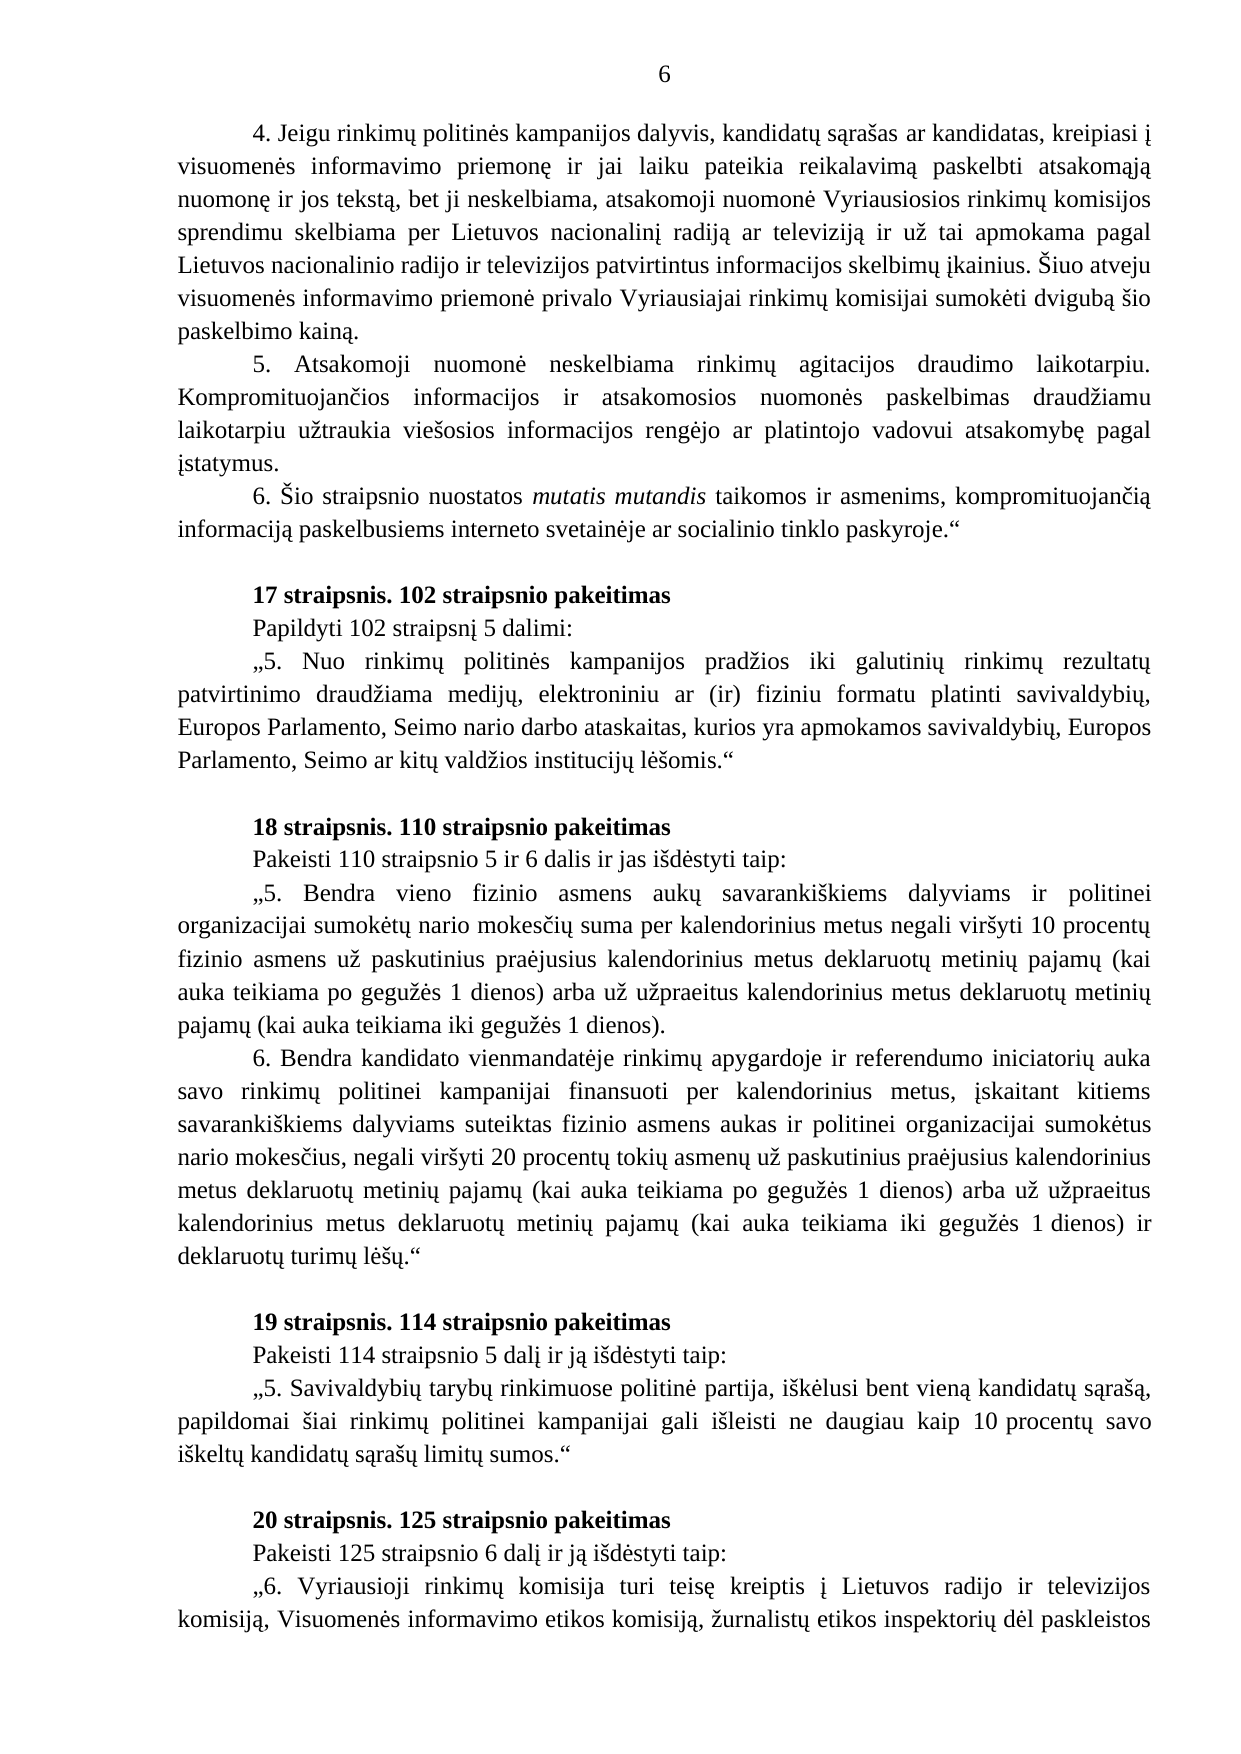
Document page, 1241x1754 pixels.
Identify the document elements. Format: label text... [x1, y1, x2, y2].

text 18 straipsnis. 110 straipsnio pakeitimas [177, 812, 1152, 840]
text Pakeisti 125 straipsnio 6 dalį ir ją išdėstyti taip: [177, 1538, 1152, 1567]
text „6. Vyriausioji rinkimų komisija turi teisę kreiptis į Lietuvos radijo ir televizijos komisiją, Visuomenės informavimo etikos komisiją, žurnalistų etikos inspektorių dėl paskleistos [177, 1571, 1152, 1633]
text „5. Nuo rinkimų politinės kampanijos pradžios iki galutinių rinkimų rezultatų patvirtinimo draudžiama medijų, elektroniniu ar (ir) fiziniu formatu platinti savivaldybių, Europos Parlamento, Seimo nario darbo ataskaitas, kurios yra apmokamos savivaldybių, Europos Parlamento, Seimo ar kitų valdžios institucijų lėšomis.“ [177, 646, 1152, 774]
text Pakeisti 114 straipsnio 5 dalį ir ją išdėstyti taip: [177, 1340, 1152, 1369]
text „5. Bendra vieno fizinio asmens aukų savarankiškiems dalyviams ir politinei organizacijai sumokėtų nario mokesčių suma per kalendorinius metus negali viršyti 10 procentų fizinio asmens už paskutinius praėjusius kalendorinius metus deklaruotų metinių pajamų (kai auka teikiama po gegužės 1 dienos) arba už užpraeitus kalendorinius metus deklaruotų metinių pajamų (kai auka teikiama iki gegužės 1 dienos). [177, 878, 1152, 1038]
text Papildyti 102 straipsnį 5 dalimi: [177, 613, 1152, 642]
text 17 straipsnis. 102 straipsnio pakeitimas [177, 580, 1152, 609]
text „5. Savivaldybių tarybų rinkimuose politinė partija, iškėlusi bent vieną kandidatų sąrašą, papildomai šiai rinkimų politinei kampanijai gali išleisti ne daugiau kaip 10 procentų savo iškeltų kandidatų sąrašų limitų sumos.“ [177, 1373, 1152, 1468]
text Pakeisti 110 straipsnio 5 ir 6 dalis ir jas išdėstyti taip: [177, 844, 1152, 873]
text 20 straipsnis. 125 straipsnio pakeitimas [177, 1505, 1152, 1534]
text 19 straipsnis. 114 straipsnio pakeitimas [177, 1307, 1152, 1336]
text 5. Atsakomoji nuomonė neskelbiama rinkimų agitacijos draudimo laikotarpiu. Kompromituojančios informacijos ir atsakomosios nuomonės paskelbimas draudžiamu laikotarpiu užtraukia viešosios informacijos rengėjo ar platintojo vadovui atsakomybę pagal įstatymus. [177, 349, 1152, 477]
text 6. Šio straipsnio nuostatos mutatis mutandis taikomos ir asmenims, kompromituojančią informaciją paskelbusiems interneto svetainėje ar socialinio tinklo paskyroje.“ [177, 481, 1152, 543]
text 6. Bendra kandidato vienmandatėje rinkimų apygardoje ir referendumo iniciatorių auka savo rinkimų politinei kampanijai finansuoti per kalendorinius metus, įskaitant kitiems savarankiškiems dalyviams suteiktas fizinio asmens aukas ir politinei organizacijai sumokėtus nario mokesčius, negali viršyti 20 procentų tokių asmenų už paskutinius praėjusius kalendorinius metus deklaruotų metinių pajamų (kai auka teikiama po gegužės 1 dienos) arba už užpraeitus kalendorinius metus deklaruotų metinių pajamų (kai auka teikiama iki gegužės 1 dienos) ir deklaruotų turimų lėšų.“ [177, 1043, 1152, 1269]
text 4. Jeigu rinkimų politinės kampanijos dalyvis, kandidatų sąrašas ar kandidatas, kreipiasi į visuomenės informavimo priemonę ir jai laiku pateikia reikalavimą paskelbti atsakomąją nuomonę ir jos tekstą, bet ji neskelbiama, atsakomoji nuomonė Vyriausiosios rinkimų komisijos sprendimu skelbiama per Lietuvos nacionalinį radiją ar televiziją ir už tai apmokama pagal Lietuvos nacionalinio radijo ir televizijos patvirtintus informacijos skelbimų įkainius. Šiuo atveju visuomenės informavimo priemonė privalo Vyriausiajai rinkimų komisijai sumokėti dvigubą šio paskelbimo kainą. [177, 118, 1152, 345]
